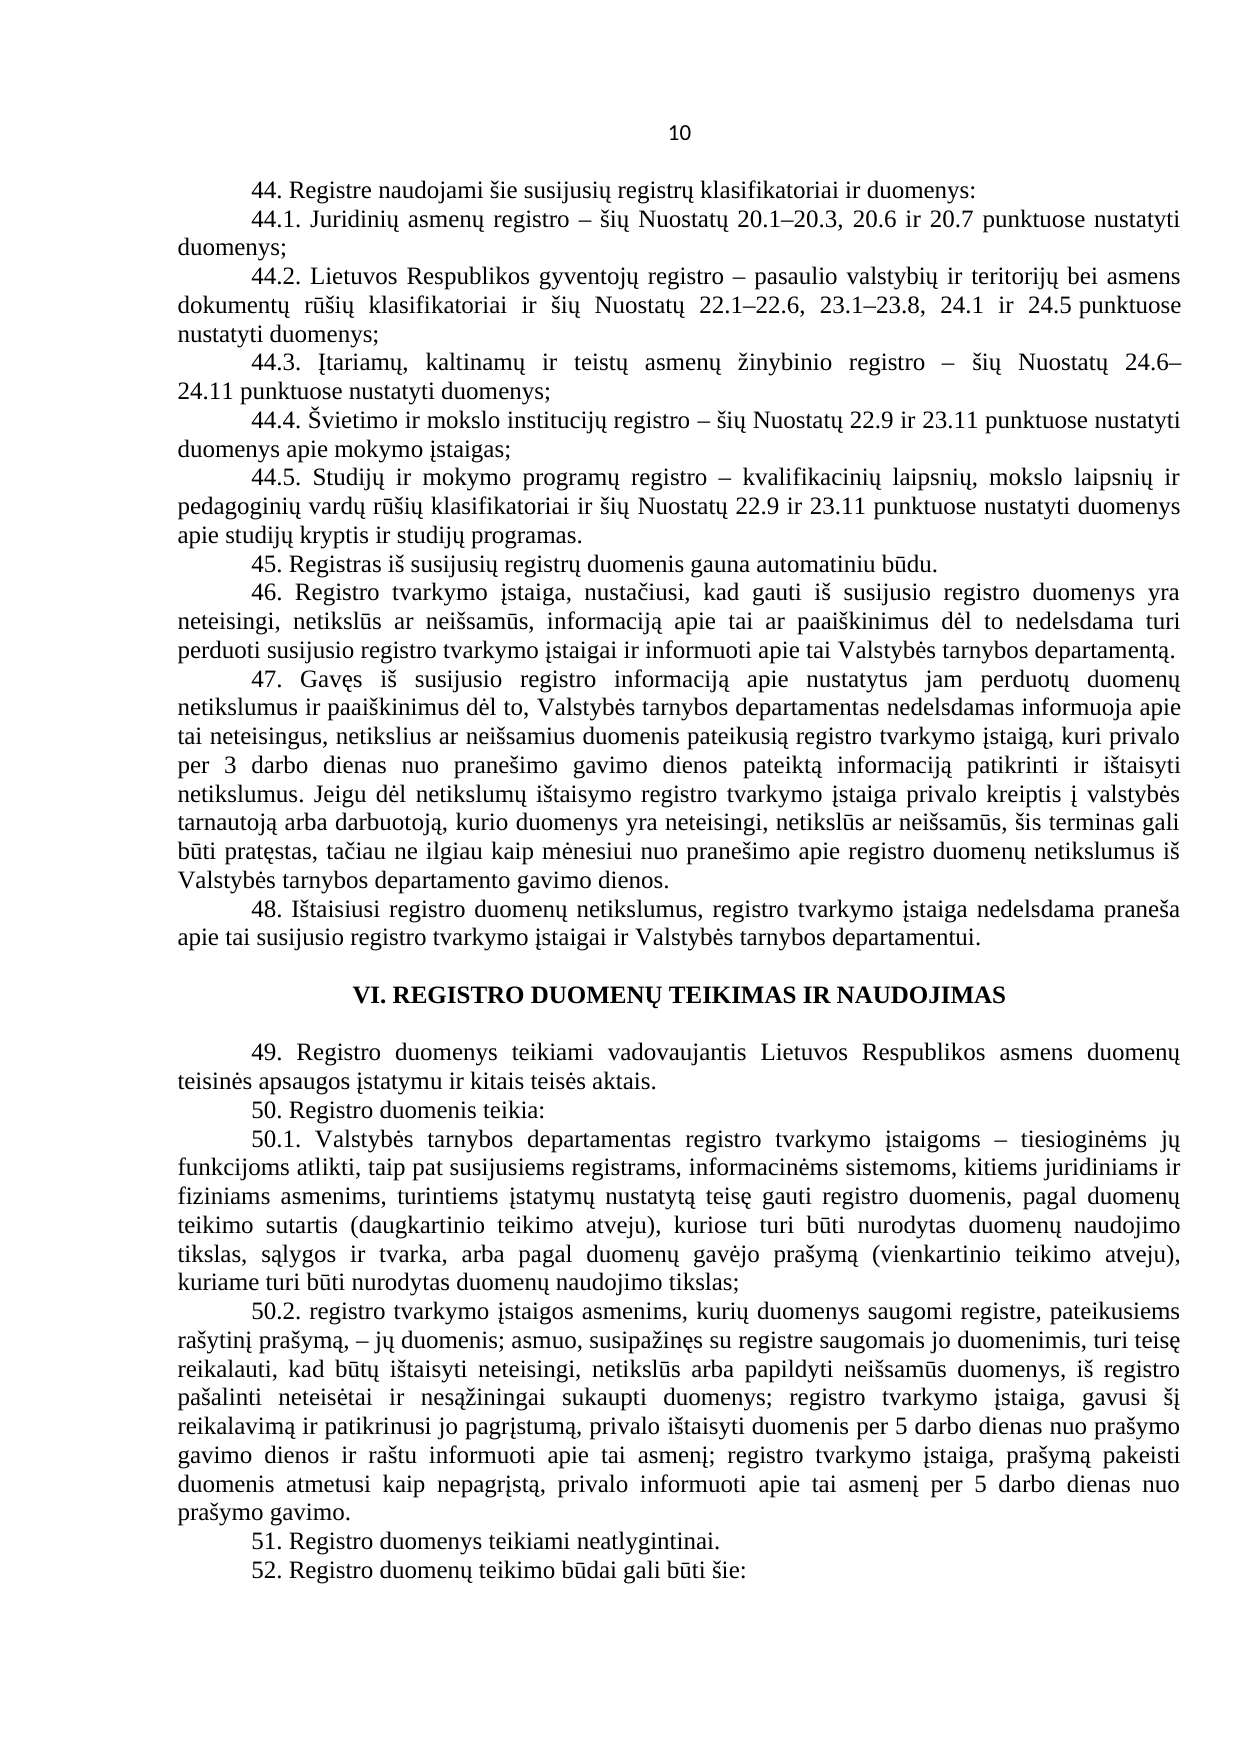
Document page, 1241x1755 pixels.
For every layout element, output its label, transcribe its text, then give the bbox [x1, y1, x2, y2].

text 44.5. Studijų ir mokymo programų registro – kvalifikacinių laipsnių, mokslo laipsnių ir pedagoginių vardų rūšių klasifikatoriai ir šių Nuostatų 22.9 ir 23.11 punktuose nustatyti duomenys apie studijų kryptis ir studijų programas. [177, 462, 1181, 549]
text 48. Ištaisiusi registro duomenų netikslumus, registro tvarkymo įstaiga nedelsdama praneša apie tai susijusio registro tvarkymo įstaigai ir Valstybės tarnybos departamentui. [177, 894, 1181, 951]
text 51. Registro duomenys teikiami neatlygintinai. [177, 1526, 1181, 1555]
text 44. Registre naudojami šie susijusių registrų klasifikatoriai ir duomenys: [177, 175, 1181, 204]
text 45. Registras iš susijusių registrų duomenis gauna automatiniu būdu. [177, 549, 1181, 577]
text 50. Registro duomenis teikia: [177, 1095, 1181, 1124]
text 50.1. Valstybės tarnybos departamentas registro tvarkymo įstaigoms – tiesioginėms jų funkcijoms atlikti, taip pat susijusiems registrams, informacinėms sistemoms, kitiems juridiniams ir fiziniams asmenims, turintiems įstatymų nustatytą teisę gauti registro duomenis, pagal duomenų teikimo sutartis (daugkartinio teikimo atveju), kuriose turi būti nurodytas duomenų naudojimo tikslas, sąlygos ir tvarka, arba pagal duomenų gavėjo prašymą (vienkartinio teikimo atveju), kuriame turi būti nurodytas duomenų naudojimo tikslas; [177, 1124, 1181, 1296]
text 47. Gavęs iš susijusio registro informaciją apie nustatytus jam perduotų duomenų netikslumus ir paaiškinimus dėl to, Valstybės tarnybos departamentas nedelsdamas informuoja apie tai neteisingus, netikslius ar neišsamius duomenis pateikusią registro tvarkymo įstaigą, kuri privalo per 3 darbo dienas nuo pranešimo gavimo dienos pateiktą informaciją patikrinti ir ištaisyti netikslumus. Jeigu dėl netikslumų ištaisymo registro tvarkymo įstaiga privalo kreiptis į valstybės tarnautoją arba darbuotoją, kurio duomenys yra neteisingi, netikslūs ar neišsamūs, šis terminas gali būti pratęstas, tačiau ne ilgiau kaip mėnesiui nuo pranešimo apie registro duomenų netikslumus iš Valstybės tarnybos departamento gavimo dienos. [177, 664, 1181, 894]
text 44.1. Juridinių asmenų registro – šių Nuostatų 20.1–20.3, 20.6 ir 20.7 punktuose nustatyti duomenys; [177, 204, 1181, 261]
text VI. REGISTRO DUOMENŲ TEIKIMAS IR NAUDOJIMAS [177, 980, 1181, 1009]
text 44.2. Lietuvos Respublikos gyventojų registro – pasaulio valstybių ir teritorijų bei asmens dokumentų rūšių klasifikatoriai ir šių Nuostatų 22.1–22.6, 23.1–23.8, 24.1 ir 24.5 punktuose nustatyti duomenys; [177, 261, 1181, 347]
text 50.2. registro tvarkymo įstaigos asmenims, kurių duomenys saugomi registre, pateikusiems rašytinį prašymą, – jų duomenis; asmuo, susipažinęs su registre saugomais jo duomenimis, turi teisę reikalauti, kad būtų ištaisyti neteisingi, netikslūs arba papildyti neišsamūs duomenys, iš registro pašalinti neteisėtai ir nesąžiningai sukaupti duomenys; registro tvarkymo įstaiga, gavusi šį reikalavimą ir patikrinusi jo pagrįstumą, privalo ištaisyti duomenis per 5 darbo dienas nuo prašymo gavimo dienos ir raštu informuoti apie tai asmenį; registro tvarkymo įstaiga, prašymą pakeisti duomenis atmetusi kaip nepagrįstą, privalo informuoti apie tai asmenį per 5 darbo dienas nuo prašymo gavimo. [177, 1296, 1181, 1526]
text 44.3. Įtariamų, kaltinamų ir teistų asmenų žinybinio registro – šių Nuostatų 24.6–24.11 punktuose nustatyti duomenys; [177, 347, 1181, 405]
text 46. Registro tvarkymo įstaiga, nustačiusi, kad gauti iš susijusio registro duomenys yra neteisingi, netikslūs ar neišsamūs, informaciją apie tai ar paaiškinimus dėl to nedelsdama turi perduoti susijusio registro tvarkymo įstaigai ir informuoti apie tai Valstybės tarnybos departamentą. [177, 577, 1181, 664]
text 52. Registro duomenų teikimo būdai gali būti šie: [177, 1555, 1181, 1584]
text 49. Registro duomenys teikiami vadovaujantis Lietuvos Respublikos asmens duomenų teisinės apsaugos įstatymu ir kitais teisės aktais. [177, 1037, 1181, 1095]
text 44.4. Švietimo ir mokslo institucijų registro – šių Nuostatų 22.9 ir 23.11 punktuose nustatyti duomenys apie mokymo įstaigas; [177, 405, 1181, 462]
